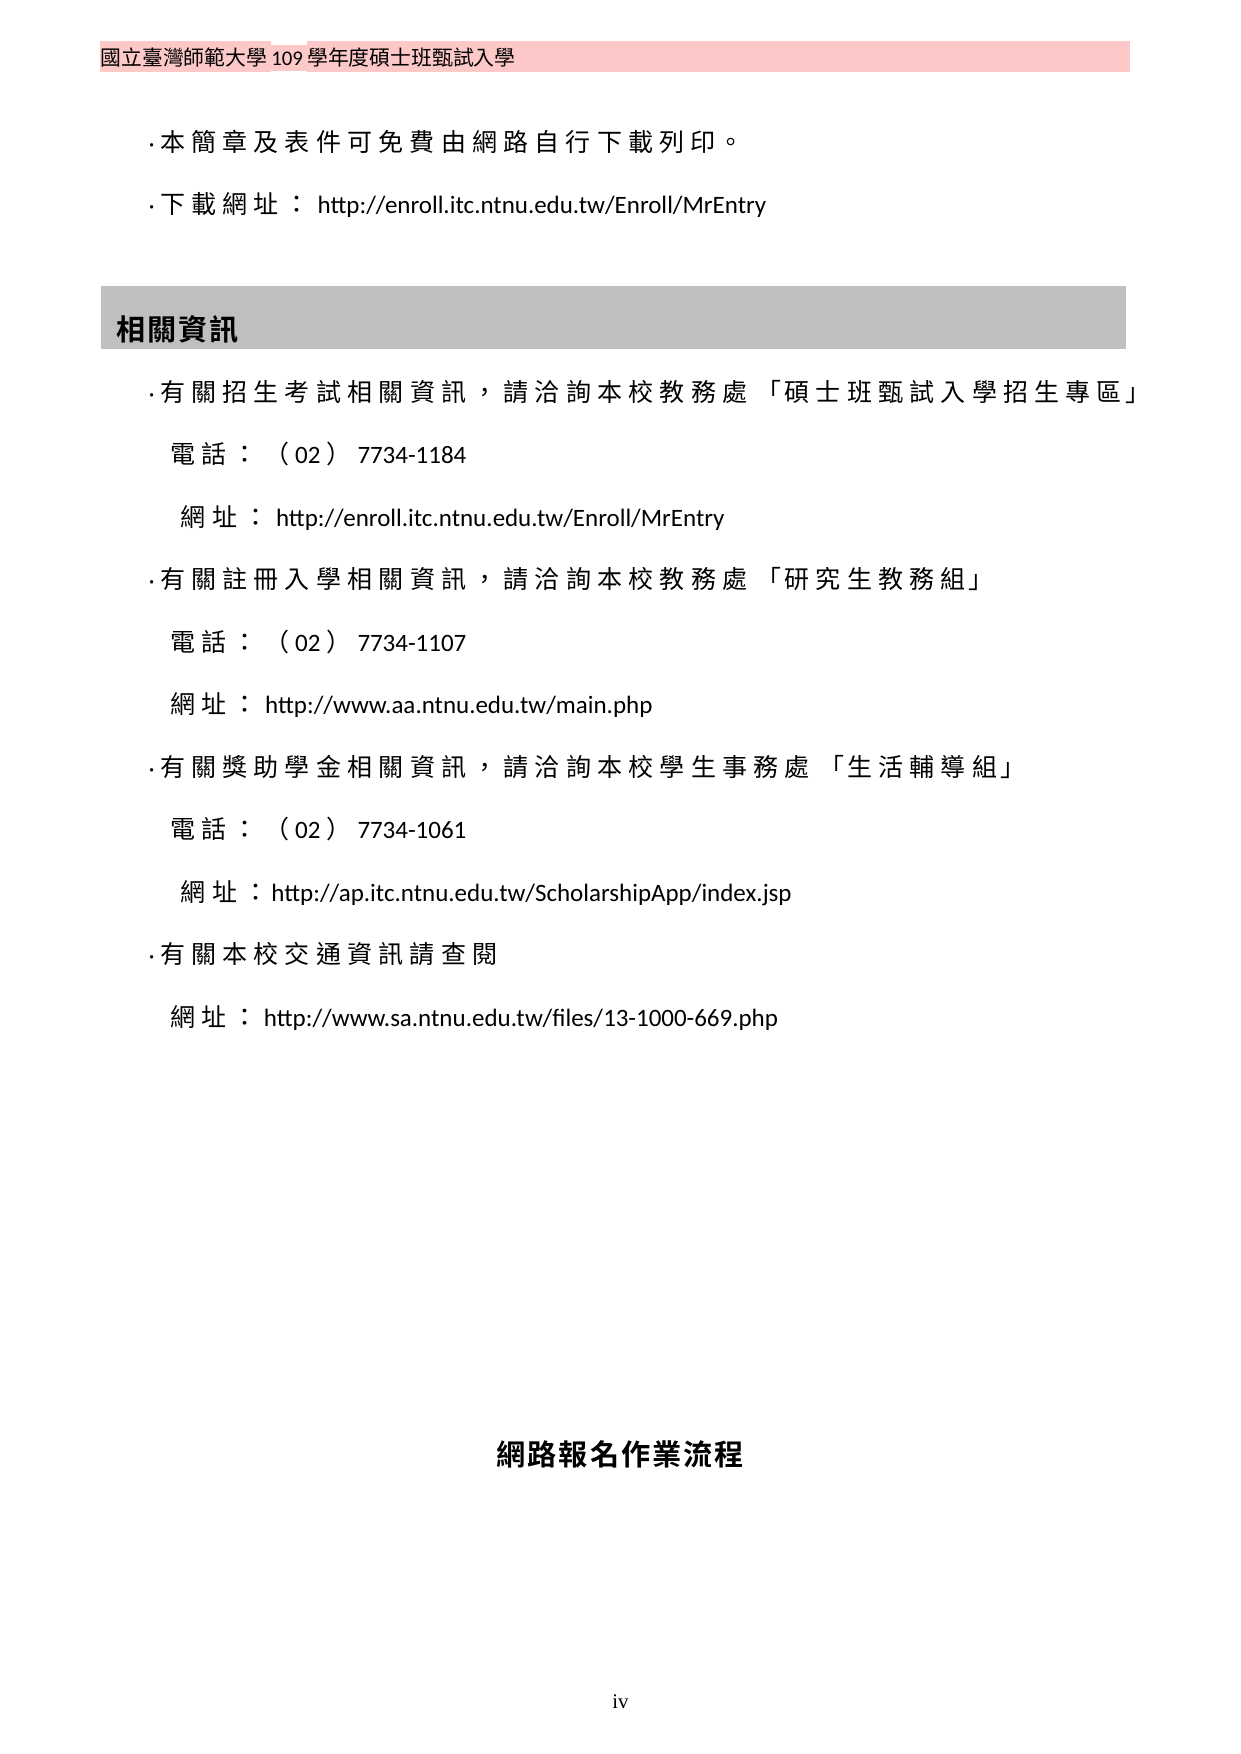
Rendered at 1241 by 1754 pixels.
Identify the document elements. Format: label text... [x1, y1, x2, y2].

text 網路報名作業流程 [104, 1411, 1136, 1474]
table_header ‧本簡章及表件可免費由網路自行下載列印。 ‧下載網址：http://enroll.itc.ntnu.edu.tw/Enroll/MrEntry ‧有關招生考試相關資訊，請洽詢本校教務處「碩士班甄試入學招生專區」 電話：（02）7734-1184 網址：http://enroll.itc.ntnu.edu.tw/Enroll/MrEntry ‧有關註冊入學相關資訊，請洽詢本校教務處「研究生教務組」 電話：（02）7734-1107 網址：http://www.aa.ntnu.edu.tw/main.php ‧有關獎助學金相關資訊，請洽詢本校學生事務處「生活輔導組」 電話：（02）7734-1061 網址：http://ap.itc.ntnu.edu.tw/ScholarshipApp/index.jsp ‧有關本校交通資訊請查閱 網址：http://www.sa.ntnu.edu.tw/files/13-1000-669.php [68, 99, 1172, 1411]
table_header 相關資訊 [101, 286, 1126, 349]
